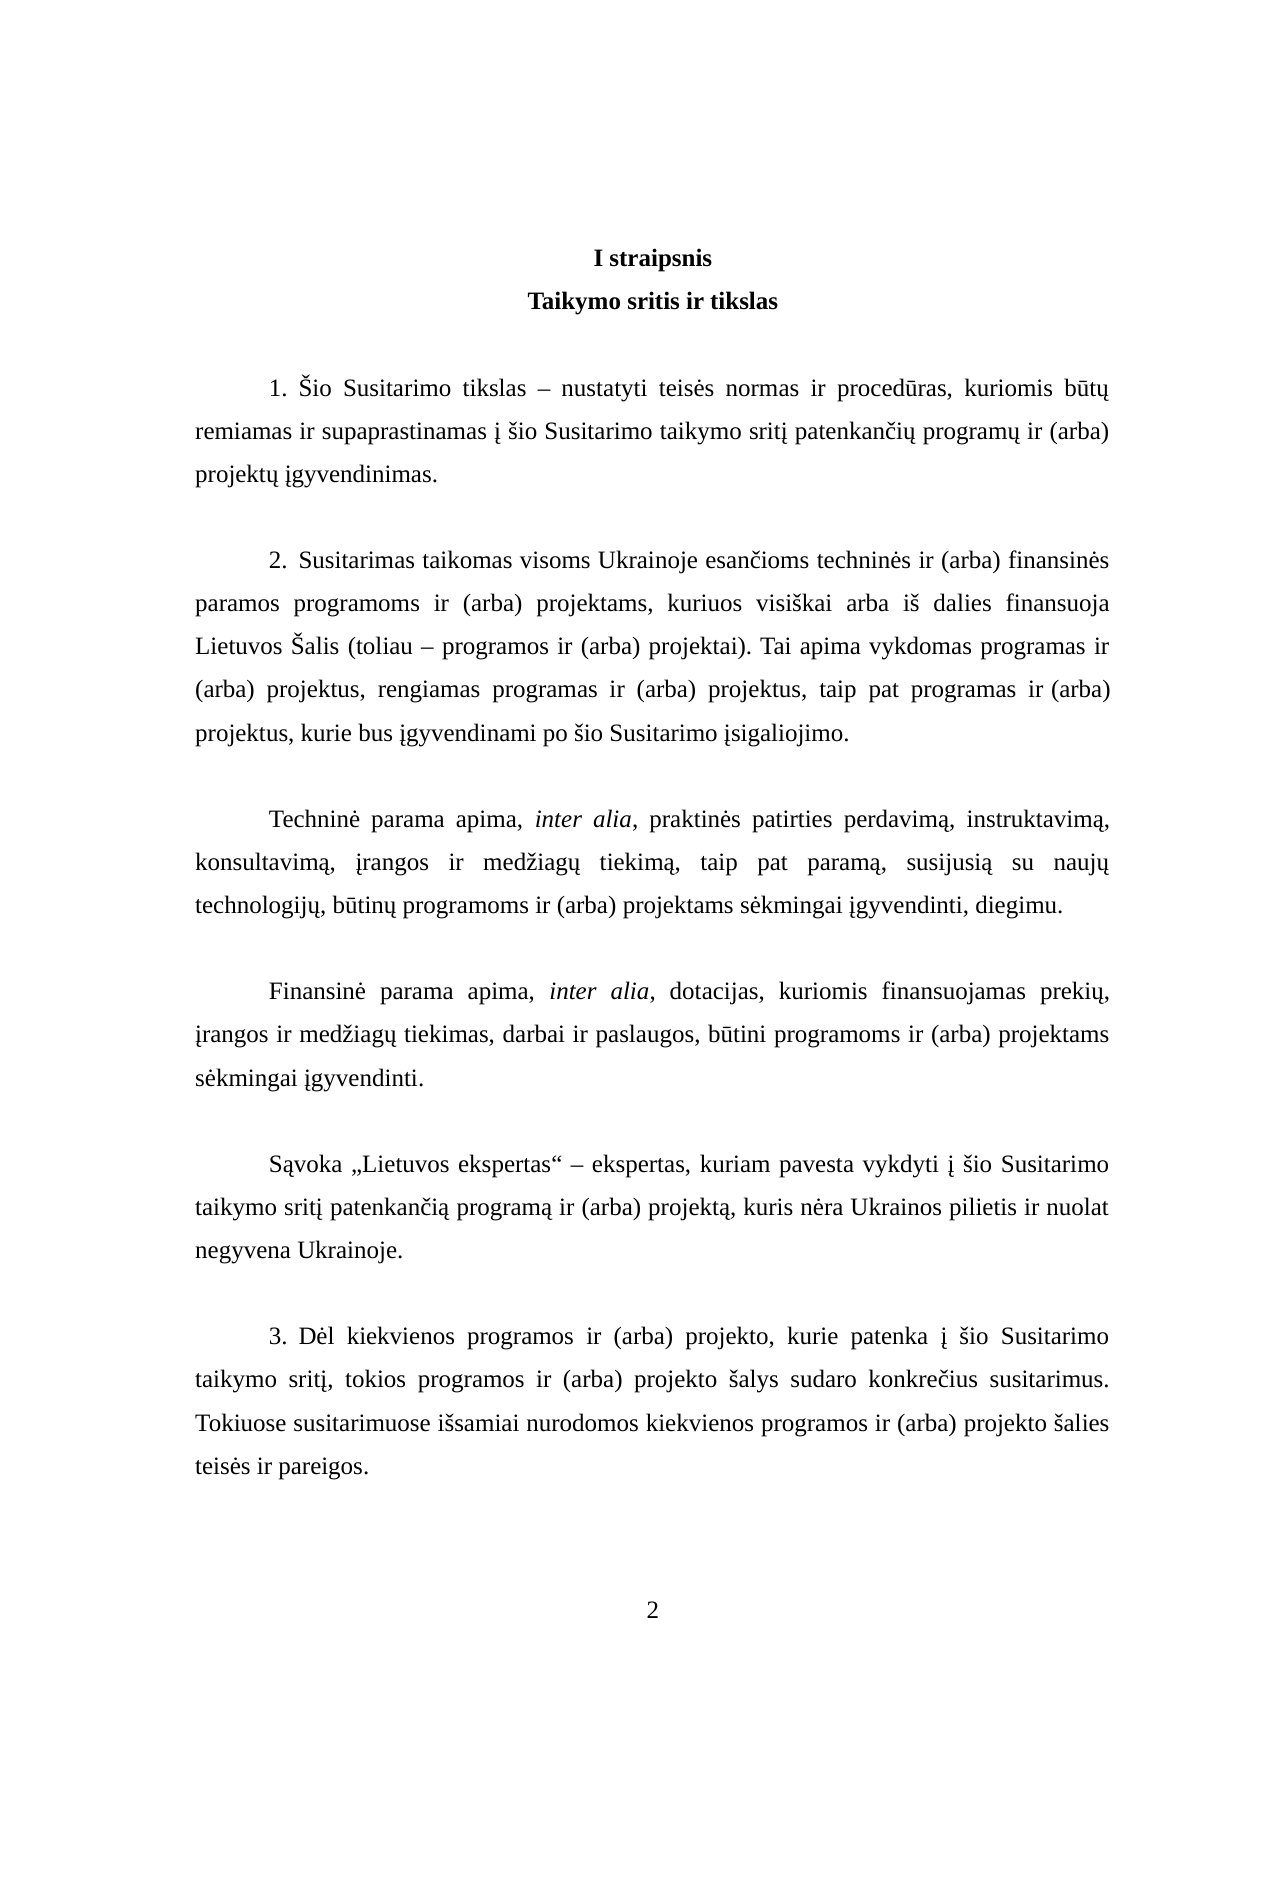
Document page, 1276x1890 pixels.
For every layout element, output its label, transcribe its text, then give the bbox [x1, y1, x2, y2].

text I straipsnis [195, 243, 1110, 272]
text Sąvoka „Lietuvos ekspertas“ – ekspertas, kuriam pavesta vykdyti į šio Susitarimo taikymo sritį patenkančią programą ir (arba) projektą, kuris nėra Ukrainos pilietis ir nuolat negyvena Ukrainoje. [195, 1149, 1110, 1264]
text Taikymo sritis ir tikslas [195, 286, 1110, 315]
text Techninė parama apima, inter alia, praktinės patirties perdavimą, instruktavimą, konsultavimą, įrangos ir medžiagų tiekimą, taip pat paramą, susijusią su naujų technologijų, būtinų programoms ir (arba) projektams sėkmingai įgyvendinti, diegimu. [195, 804, 1110, 919]
text 2. Susitarimas taikomas visoms Ukrainoje esančioms techninės ir (arba) finansinės paramos programoms ir (arba) projektams, kuriuos visiškai arba iš dalies finansuoja Lietuvos Šalis (toliau – programos ir (arba) projektai). Tai apima vykdomas programas ir (arba) projektus, rengiamas programas ir (arba) projektus, taip pat programas ir (arba) projektus, kurie bus įgyvendinami po šio Susitarimo įsigaliojimo. [195, 545, 1110, 746]
text 3. Dėl kiekvienos programos ir (arba) projekto, kurie patenka į šio Susitarimo taikymo sritį, tokios programos ir (arba) projekto šalys sudaro konkrečius susitarimus. Tokiuose susitarimuose išsamiai nurodomos kiekvienos programos ir (arba) projekto šalies teisės ir pareigos. [195, 1321, 1110, 1479]
text Finansinė parama apima, inter alia, dotacijas, kuriomis finansuojamas prekių, įrangos ir medžiagų tiekimas, darbai ir paslaugos, būtini programoms ir (arba) projektams sėkmingai įgyvendinti. [195, 976, 1110, 1091]
text 1. Šio Susitarimo tikslas – nustatyti teisės normas ir procedūras, kuriomis būtų remiamas ir supaprastinamas į šio Susitarimo taikymo sritį patenkančių programų ir (arba) projektų įgyvendinimas. [195, 373, 1110, 488]
